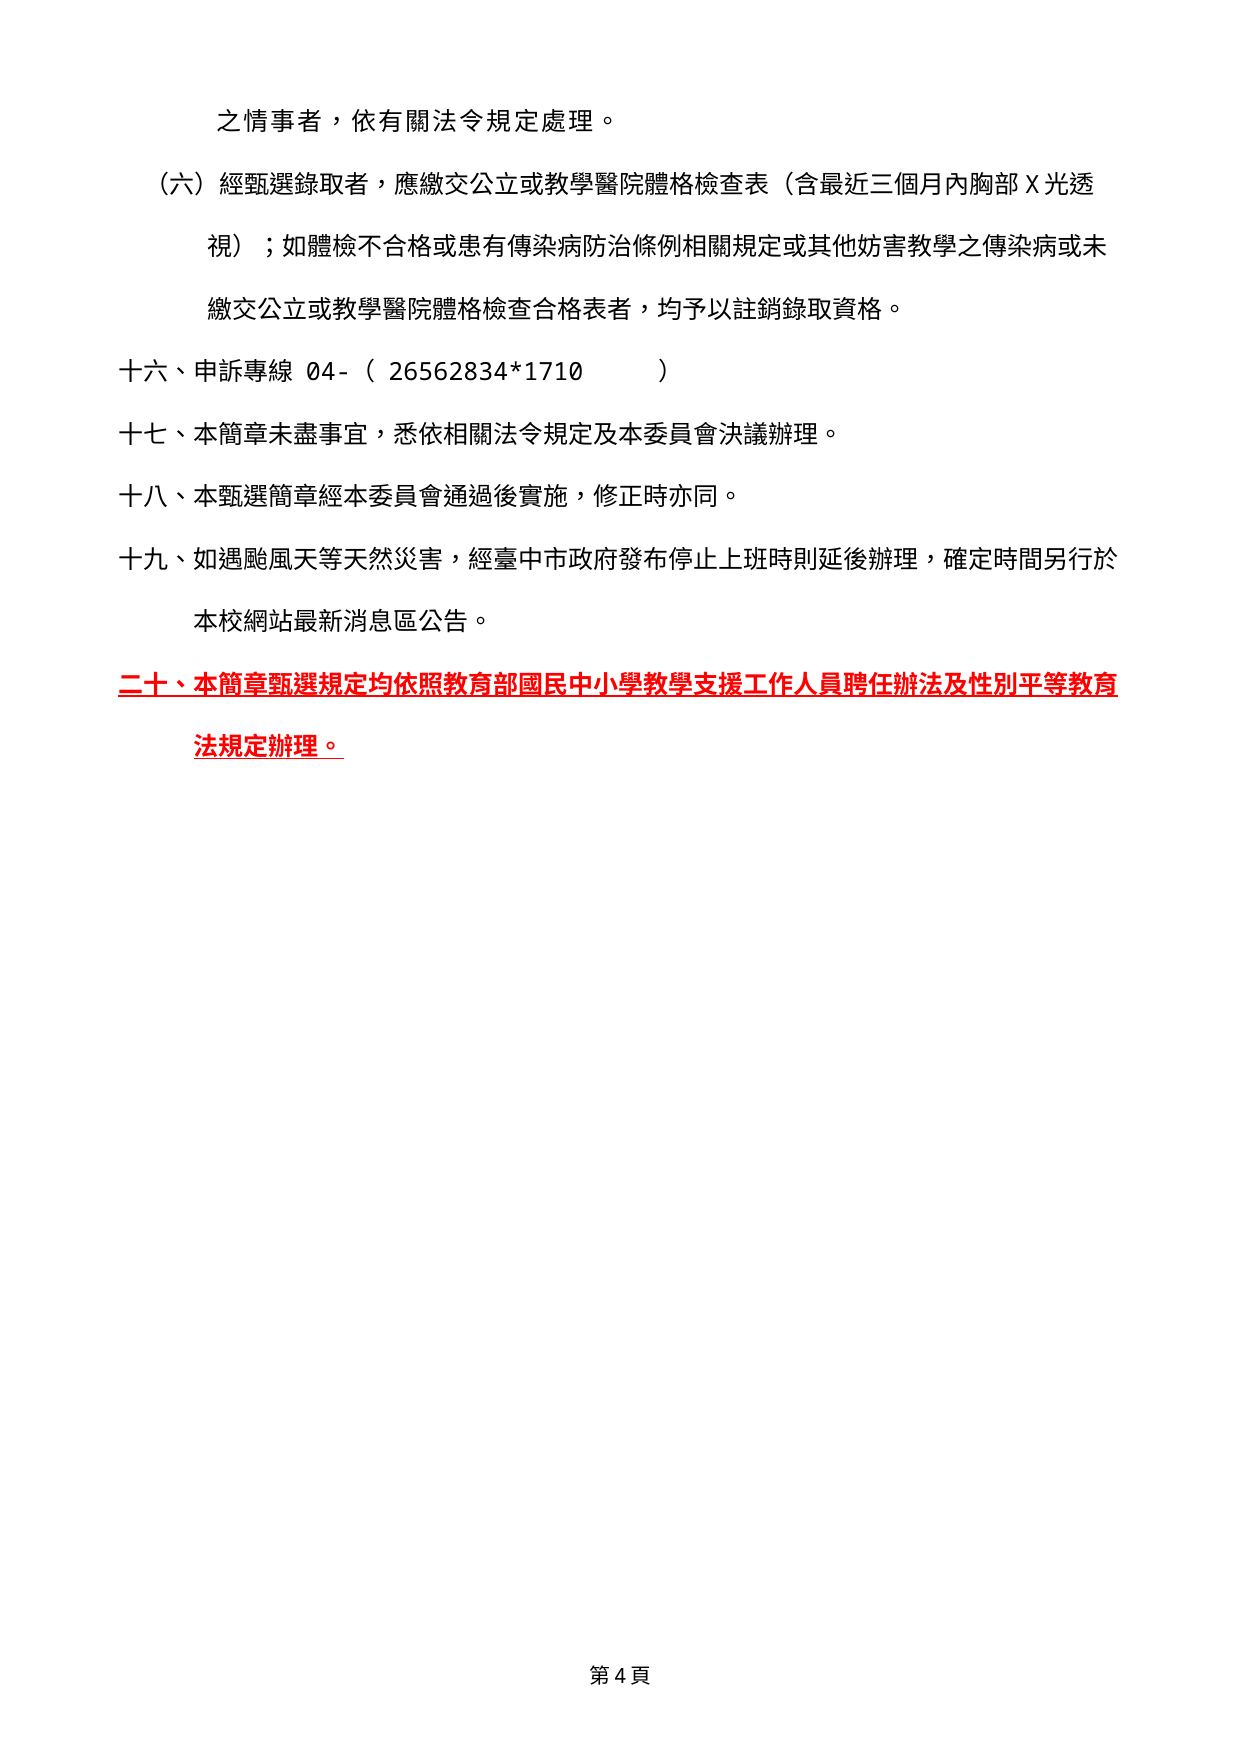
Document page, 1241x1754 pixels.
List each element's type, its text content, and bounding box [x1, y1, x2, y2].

text 十六、申訴專線 04-（ 26562834*1710 ） [118, 328, 1122, 391]
text 十九、如遇颱風天等天然災害，經臺中市政府發布停止上班時則延後辦理，確定時間另行於本校網站最新消息區公告。 [118, 516, 1122, 641]
text 之情事者，依有關法令規定處理。 [141, 78, 1122, 141]
text （六）經甄選錄取者，應繳交公立或教學醫院體格檢查表（含最近三個月內胸部X光透視）；如體檢不合格或患有傳染病防治條例相關規定或其他妨害教學之傳染病或未繳交公立或教學醫院體格檢查合格表者，均予以註銷錄取資格。 [144, 141, 1122, 328]
text 十八、本甄選簡章經本委員會通過後實施，修正時亦同。 [118, 453, 1122, 516]
text 二十、本簡章甄選規定均依照教育部國民中小學教學支援工作人員聘任辦法及性別平等教育法規定辦理。 [118, 641, 1122, 766]
text 十七、本簡章未盡事宜，悉依相關法令規定及本委員會決議辦理。 [118, 391, 1122, 453]
